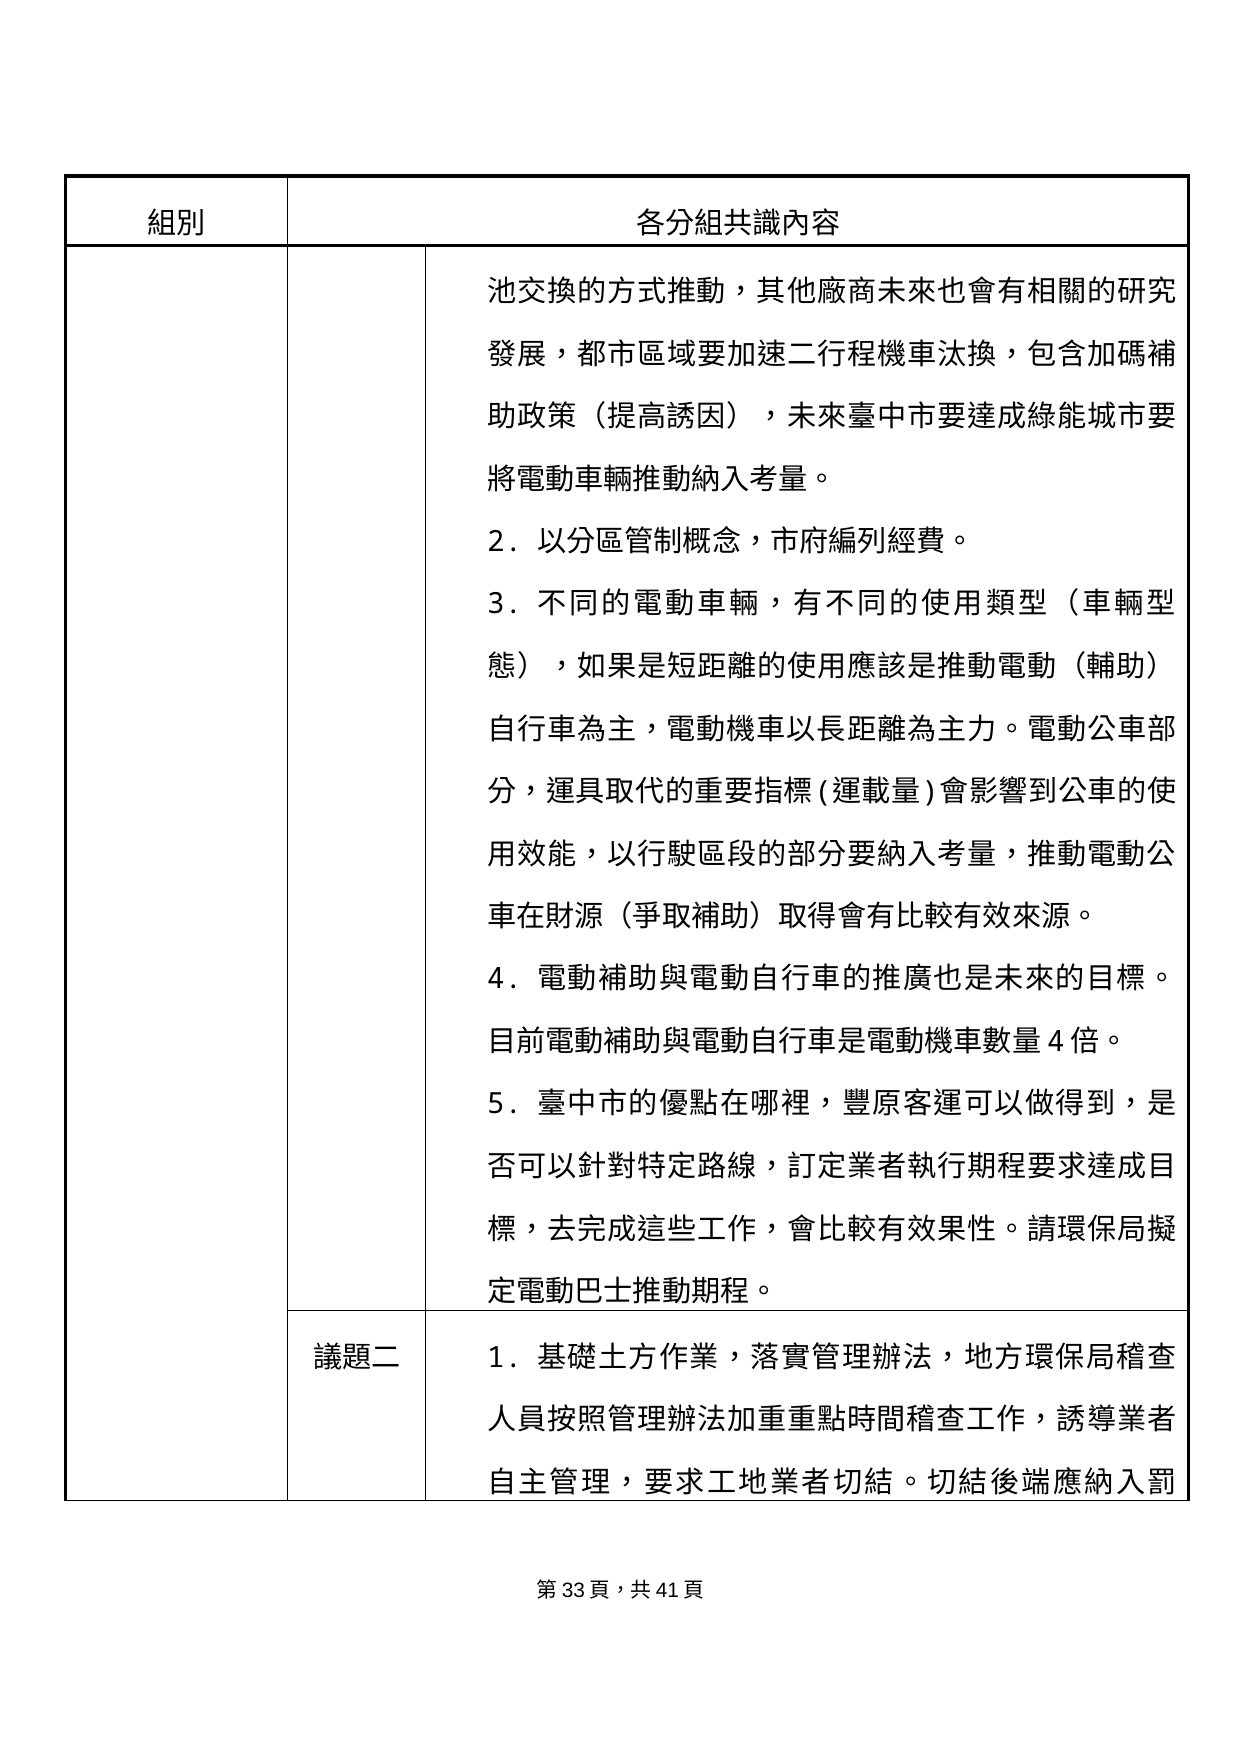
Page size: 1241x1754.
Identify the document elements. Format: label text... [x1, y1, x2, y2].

table_cell 基礎土方作業，落實管理辦法，地方環保局稽查人員按照管理辦法加重重點時間稽查工作，誘導業者自主管理，要求工地業者切結。切結後端應納入罰則，並落實執行。 勤查重罰，落實法令。 環評審查過程有具體、更高標準的要求。 依據現有的綠覆地去執行大型開發案，如原有綠樹植栽應予以保留，非全數砍伐後再重新種植，之後的樹種也要納入考量。 環評的理念就是對環境的衝擊降到最低，把這些精神納入，或分期開發概念避免全面性破壞，在空噪科的工作裡面就是按照環評承諾去嚴查重罰。開發案的指標基地保水及綠覆率，這兩個指標。 [426, 1311, 1187, 1500]
table_cell [288, 247, 425, 1310]
table_cell 池交換的方式推動，其他廠商未來也會有相關的研究發展，都市區域要加速二行程機車汰換，包含加碼補助政策（提高誘因），未來臺中市要達成綠能城市要將電動車輛推動納入考量。 以分區管制概念，市府編列經費。 不同的電動車輛，有不同的使用類型（車輛型態），如果是短距離的使用應該是推動電動（輔助）自行車為主，電動機車以長距離為主力。電動公車部分，運具取代的重要指標(運載量)會影響到公車的使用效能，以行駛區段的部分要納入考量，推動電動公車在財源（爭取補助）取得會有比較有效來源。 電動補助與電動自行車的推廣也是未來的目標。目前電動補助與電動自行車是電動機車數量4倍。 臺中市的優點在哪裡，豐原客運可以做得到，是否可以針對特定路線，訂定業者執行期程要求達成目標，去完成這些工作，會比較有效果性。請環保局擬定電動巴士推動期程。 [426, 247, 1187, 1310]
table_cell [67, 247, 287, 1500]
table_header 組別 [67, 178, 287, 244]
table_cell 議題二 [288, 1311, 425, 1500]
table_header 各分組共識內容 [288, 178, 1187, 244]
